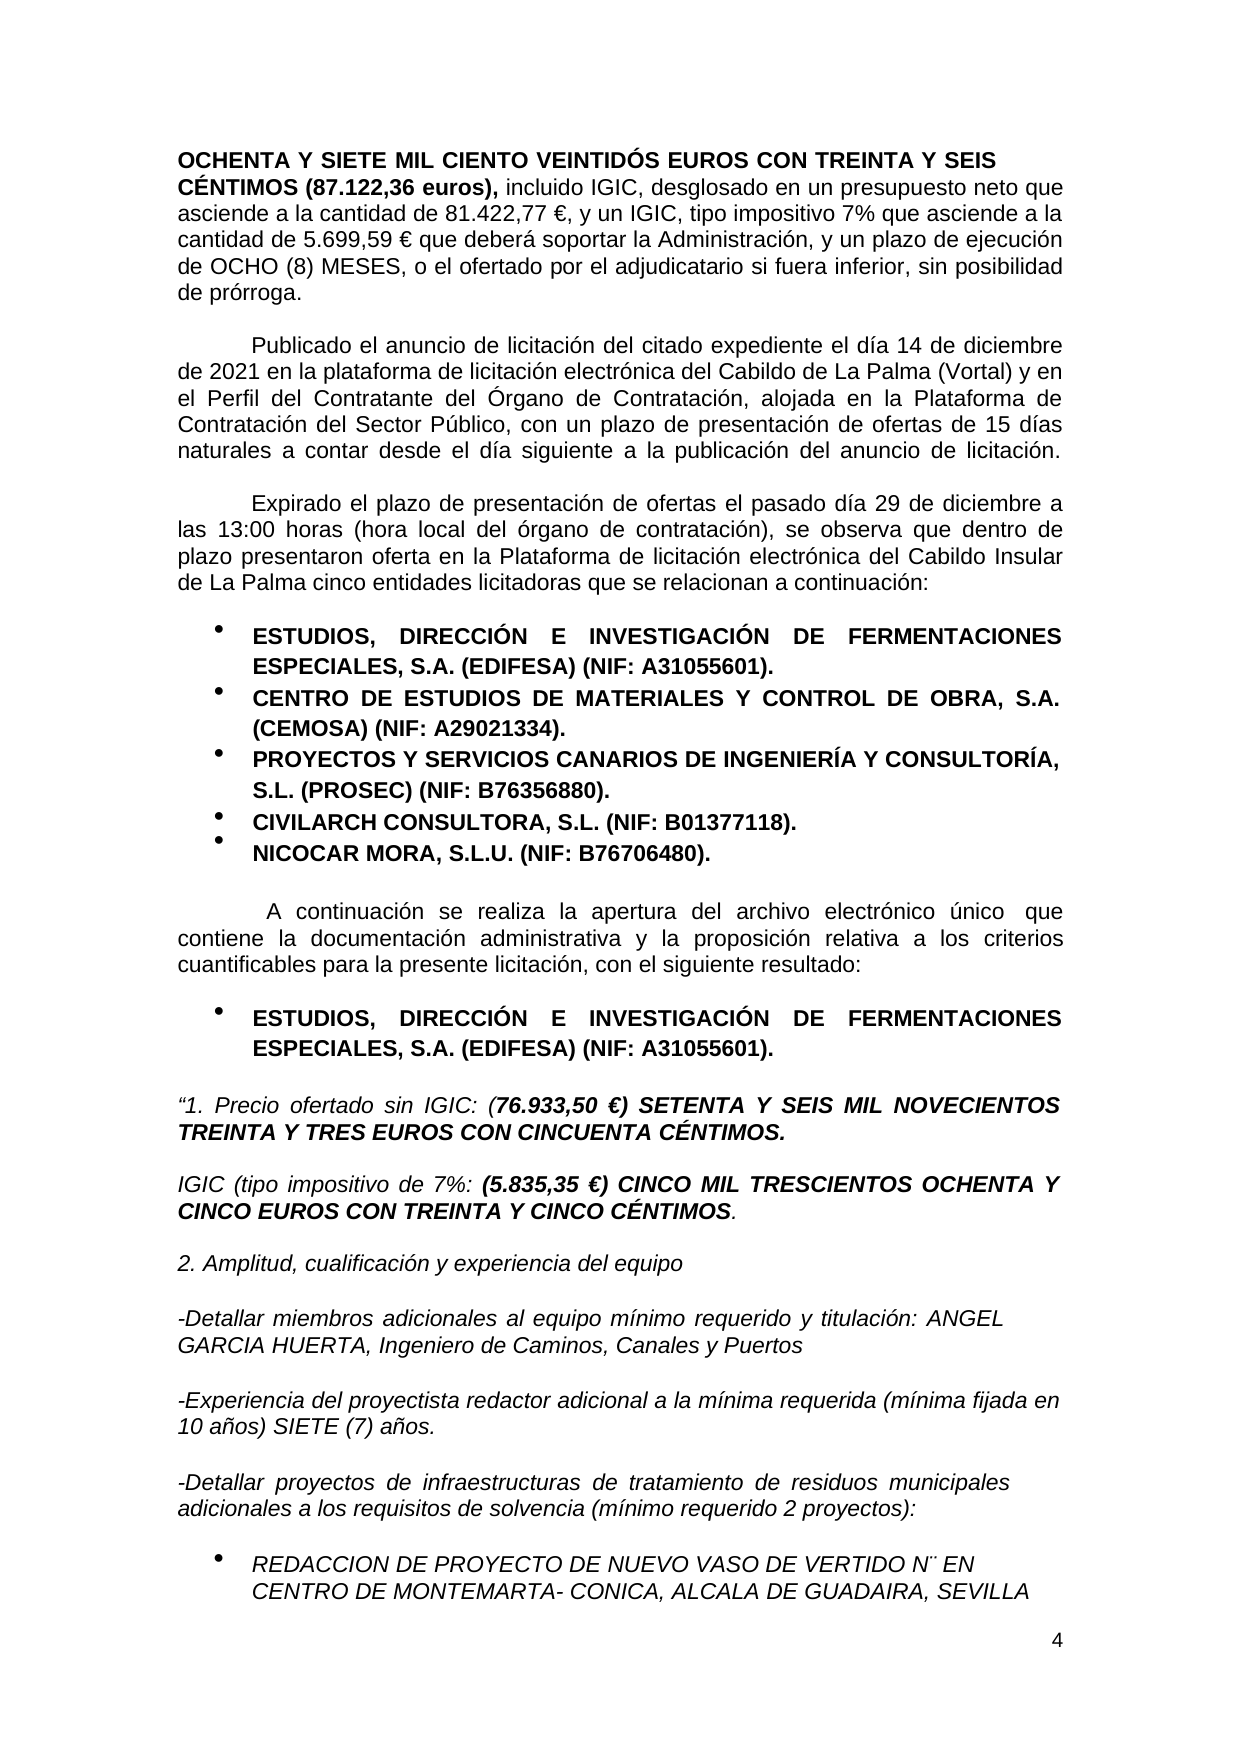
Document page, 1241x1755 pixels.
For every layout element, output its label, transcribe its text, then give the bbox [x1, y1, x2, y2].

text  [215, 808, 227, 829]
text ESTUDIOS, DIRECCIÓN E INVESTIGACIÓN DE FERMENTACIONES ESPECIALES, S.A. (EDIFESA) (NIF: A31055601). [252, 1004, 1063, 1061]
text -Detallar proyectos de infraestructuras de tratamiento de residuos municipales adicionales a los requisitos de solvencia (mínimo requerido 2 proyectos): [177, 1468, 1065, 1521]
text  [215, 746, 227, 767]
text CIVILARCH CONSULTORA, S.L. (NIF: B01377118). NICOCAR MORA, S.L.U. (NIF: B76706480). [252, 804, 799, 866]
text CÉNTIMOS (87.122,36 euros), incluido IGIC, desglosado en un presupuesto neto que asciende a la cantidad de 81.422,77 €, y un IGIC, tipo impositivo 7% que asciende a la cantidad de 5.699,59 € que deberá soportar la Administración, y un plazo de ejecución de OCHO (8) MESES, o el ofertado por el adjudicatario si fuera inferior, sin posibilidad de prórroga. [177, 173, 1064, 305]
text  [215, 833, 227, 853]
text  [215, 683, 227, 704]
text A continuación se realiza la apertura del archivo electrónico único que contiene la documentación administrativa y la proposición relativa a los criterios cuantificables para la presente licitación, con el siguiente resultado: [177, 898, 1064, 977]
text “1. Precio ofertado sin IGIC: (76.933,50 €) SETENTA Y SEIS MIL NOVECIENTOS TREINTA Y TRES EUROS CON CINCUENTA CÉNTIMOS. [177, 1092, 1065, 1145]
text OCHENTA Y SIETE MIL CIENTO VEINTIDÓS EUROS CON TREINTA Y SEIS [177, 147, 1066, 173]
text REDACCION DE PROYECTO DE NUEVO VASO DE VERTIDO N¨ EN CENTRO DE MONTEMARTA- CONICA, ALCALA DE GUADAIRA, SEVILLA [252, 1551, 1065, 1604]
text  [215, 1003, 227, 1024]
text ESTUDIOS, DIRECCIÓN E INVESTIGACIÓN DE FERMENTACIONES ESPECIALES, S.A. (EDIFESA) (NIF: A31055601). [252, 623, 1063, 679]
text Expirado el plazo de presentación de ofertas el pasado día 29 de diciembre a las 13:00 horas (hora local del órgano de contratación), se observa que dentro de plazo presentaron oferta en la Plataforma de licitación electrónica del Cabildo Insular de La Palma cinco entidades licitadoras que se relacionan a continuación: [177, 490, 1064, 596]
text 4 [1052, 1627, 1065, 1651]
text IGIC (tipo impositivo de 7%: (5.835,35 €) CINCO MIL TRESCIENTOS OCHENTA Y CINCO EUROS CON TREINTA Y CINCO CÉNTIMOS. [177, 1171, 1065, 1224]
text Publicado el anuncio de licitación del citado expediente el día 14 de diciembre de 2021 en la plataforma de licitación electrónica del Cabildo de La Palma (Vortal) y en el Perfil del Contratante del Órgano de Contratación, alojada en la Plataforma de Contratación del Sector Público, con un plazo de presentación de ofertas de 15 días naturales a contar desde el día siguiente a la publicación del anuncio de licitación. [177, 332, 1064, 463]
text 2. Amplitud, cualificación y experiencia del equipo facultativo. [177, 1250, 801, 1279]
text S.L. (PROSEC) (NIF: B76356880). [252, 777, 1065, 803]
text CENTRO DE ESTUDIOS DE MATERIALES Y CONTROL DE OBRA, S.A. (CEMOSA) (NIF: A29021334). [252, 685, 1065, 741]
text  [215, 622, 227, 642]
text PROYECTOS Y SERVICIOS CANARIOS DE INGENIERÍA Y CONSULTORÍA, [252, 746, 1065, 773]
text -Experiencia del proyectista redactor adicional a la mínima requerida (mínima fijada en 10 años) SIETE (7) años. [177, 1387, 1065, 1439]
text -Detallar miembros adicionales al equipo mínimo requerido y titulación: ANGEL GARCIA HUERTA, Ingeniero de Caminos, Canales y Puertos [177, 1305, 1066, 1358]
text  [214, 1550, 227, 1571]
